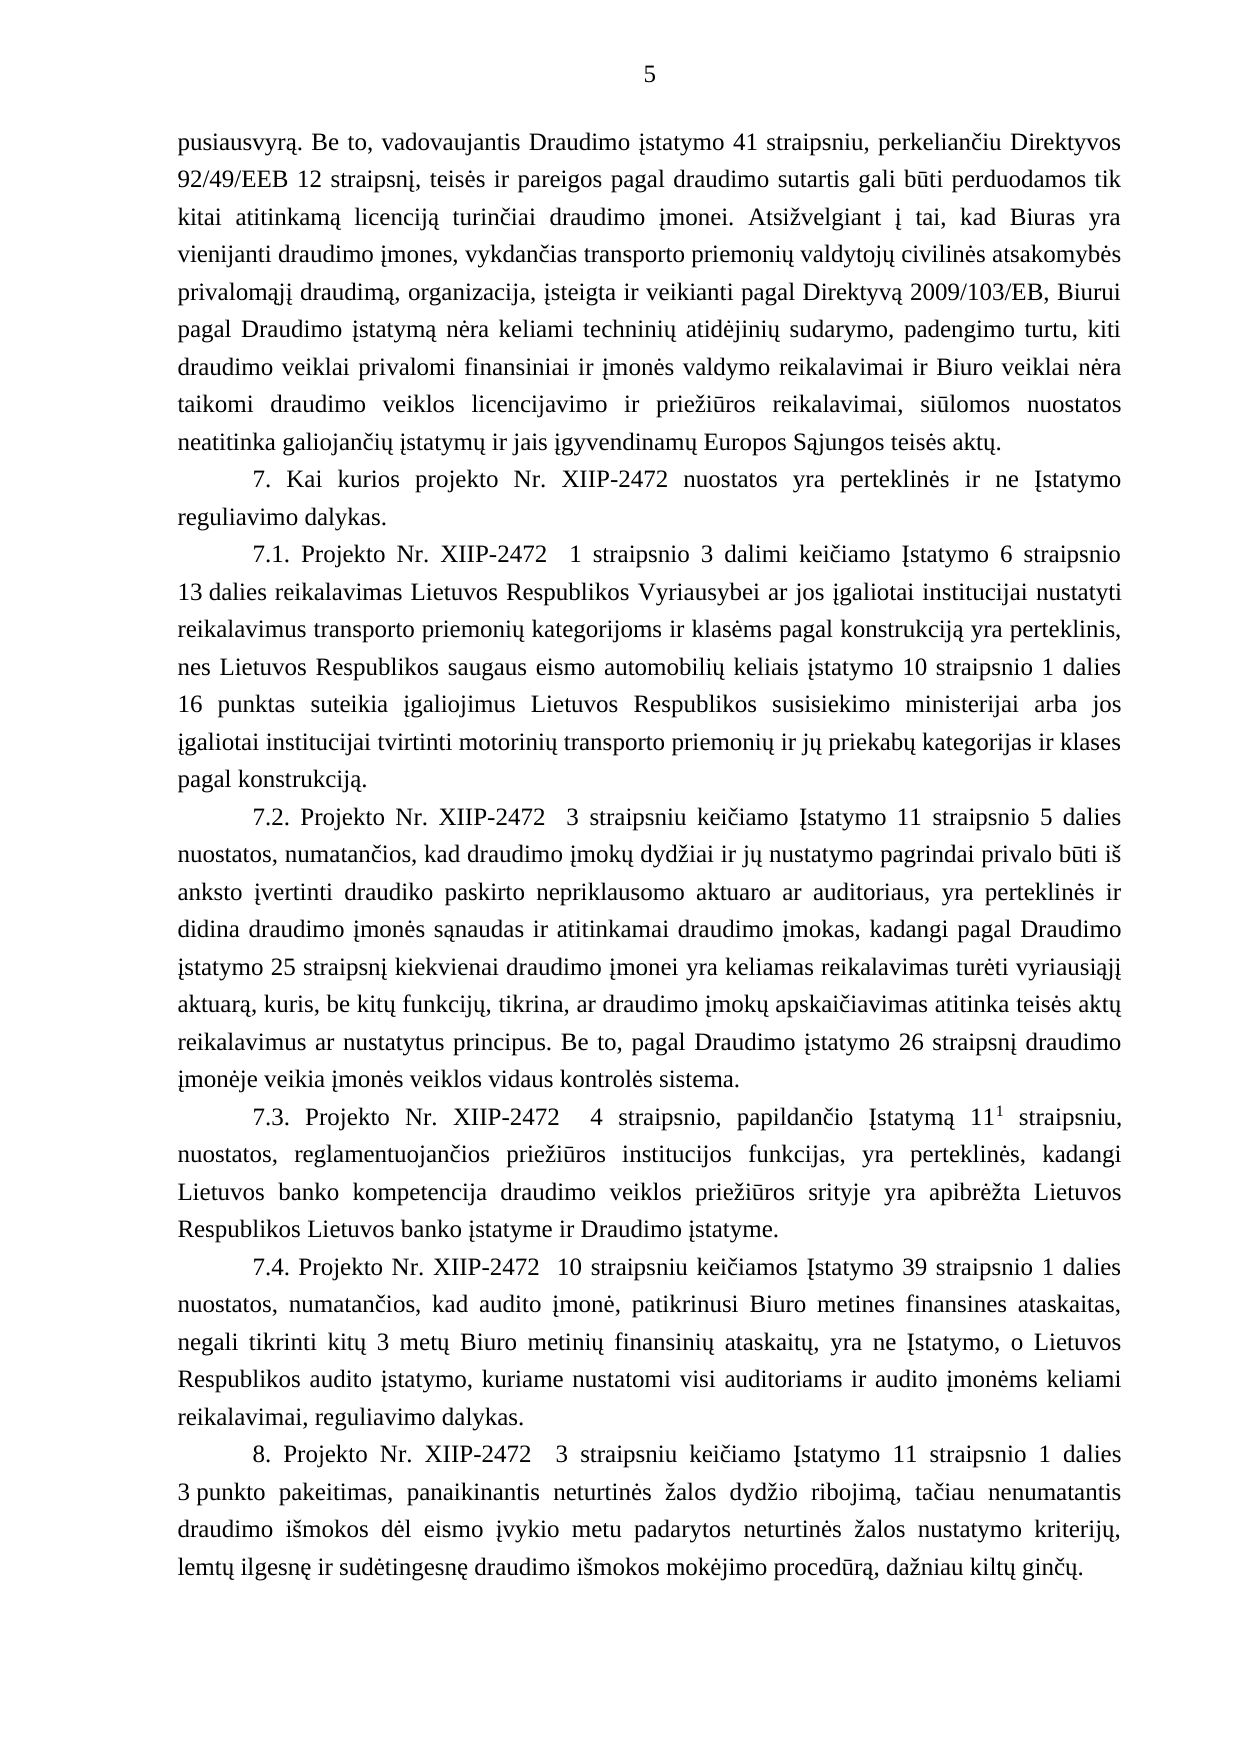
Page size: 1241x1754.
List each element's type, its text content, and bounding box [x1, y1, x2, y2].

text 7.2. Projekto Nr. XIIP-2472 3 straipsniu keičiamo Įstatymo 11 straipsnio 5 dalies nuostatos, numatančios, kad draudimo įmokų dydžiai ir jų nustatymo pagrindai privalo būti iš anksto įvertinti draudiko paskirto nepriklausomo aktuaro ar auditoriaus, yra perteklinės ir didina draudimo įmonės sąnaudas ir atitinkamai draudimo įmokas, kadangi pagal Draudimo įstatymo 25 straipsnį kiekvienai draudimo įmonei yra keliamas reikalavimas turėti vyriausiąjį aktuarą, kuris, be kitų funkcijų, tikrina, ar draudimo įmokų apskaičiavimas atitinka teisės aktų reikalavimus ar nustatytus principus. Be to, pagal Draudimo įstatymo 26 straipsnį draudimo įmonėje veikia įmonės veiklos vidaus kontrolės sistema. [177, 793, 1122, 1093]
text 7.3. Projekto Nr. XIIP-2472 4 straipsnio, papildančio Įstatymą 111 straipsniu, nuostatos, reglamentuojančios priežiūros institucijos funkcijas, yra perteklinės, kadangi Lietuvos banko kompetencija draudimo veiklos priežiūros srityje yra apibrėžta Lietuvos Respublikos Lietuvos banko įstatyme ir Draudimo įstatyme. [177, 1093, 1122, 1243]
text 7.4. Projekto Nr. XIIP-2472 10 straipsniu keičiamos Įstatymo 39 straipsnio 1 dalies nuostatos, numatančios, kad audito įmonė, patikrinusi Biuro metines finansines ataskaitas, negali tikrinti kitų 3 metų Biuro metinių finansinių ataskaitų, yra ne Įstatymo, o Lietuvos Respublikos audito įstatymo, kuriame nustatomi visi auditoriams ir audito įmonėms keliami reikalavimai, reguliavimo dalykas. [177, 1243, 1122, 1431]
text 7. Kai kurios projekto Nr. XIIP-2472 nuostatos yra perteklinės ir ne Įstatymo reguliavimo dalykas. [177, 456, 1122, 531]
text pusiausvyrą. Be to, vadovaujantis Draudimo įstatymo 41 straipsniu, perkeliančiu Direktyvos 92/49/EEB 12 straipsnį, teisės ir pareigos pagal draudimo sutartis gali būti perduodamos tik kitai atitinkamą licenciją turinčiai draudimo įmonei. Atsižvelgiant į tai, kad Biuras yra vienijanti draudimo įmones, vykdančias transporto priemonių valdytojų civilinės atsakomybės privalomąjį draudimą, organizacija, įsteigta ir veikianti pagal Direktyvą 2009/103/EB, Biurui pagal Draudimo įstatymą nėra keliami techninių atidėjinių sudarymo, padengimo turtu, kiti draudimo veiklai privalomi finansiniai ir įmonės valdymo reikalavimai ir Biuro veiklai nėra taikomi draudimo veiklos licencijavimo ir priežiūros reikalavimai, siūlomos nuostatos neatitinka galiojančių įstatymų ir jais įgyvendinamų Europos Sąjungos teisės aktų. [177, 118, 1122, 456]
text 8. Projekto Nr. XIIP-2472 3 straipsniu keičiamo Įstatymo 11 straipsnio 1 dalies 3 punkto pakeitimas, panaikinantis neturtinės žalos dydžio ribojimą, tačiau nenumatantis draudimo išmokos dėl eismo įvykio metu padarytos neturtinės žalos nustatymo kriterijų, lemtų ilgesnę ir sudėtingesnę draudimo išmokos mokėjimo procedūrą, dažniau kiltų ginčų. [177, 1431, 1122, 1581]
text 7.1. Projekto Nr. XIIP-2472 1 straipsnio 3 dalimi keičiamo Įstatymo 6 straipsnio 13 dalies reikalavimas Lietuvos Respublikos Vyriausybei ar jos įgaliotai institucijai nustatyti reikalavimus transporto priemonių kategorijoms ir klasėms pagal konstrukciją yra perteklinis, nes Lietuvos Respublikos saugaus eismo automobilių keliais įstatymo 10 straipsnio 1 dalies 16 punktas suteikia įgaliojimus Lietuvos Respublikos susisiekimo ministerijai arba jos įgaliotai institucijai tvirtinti motorinių transporto priemonių ir jų priekabų kategorijas ir klases pagal konstrukciją. [177, 531, 1122, 793]
